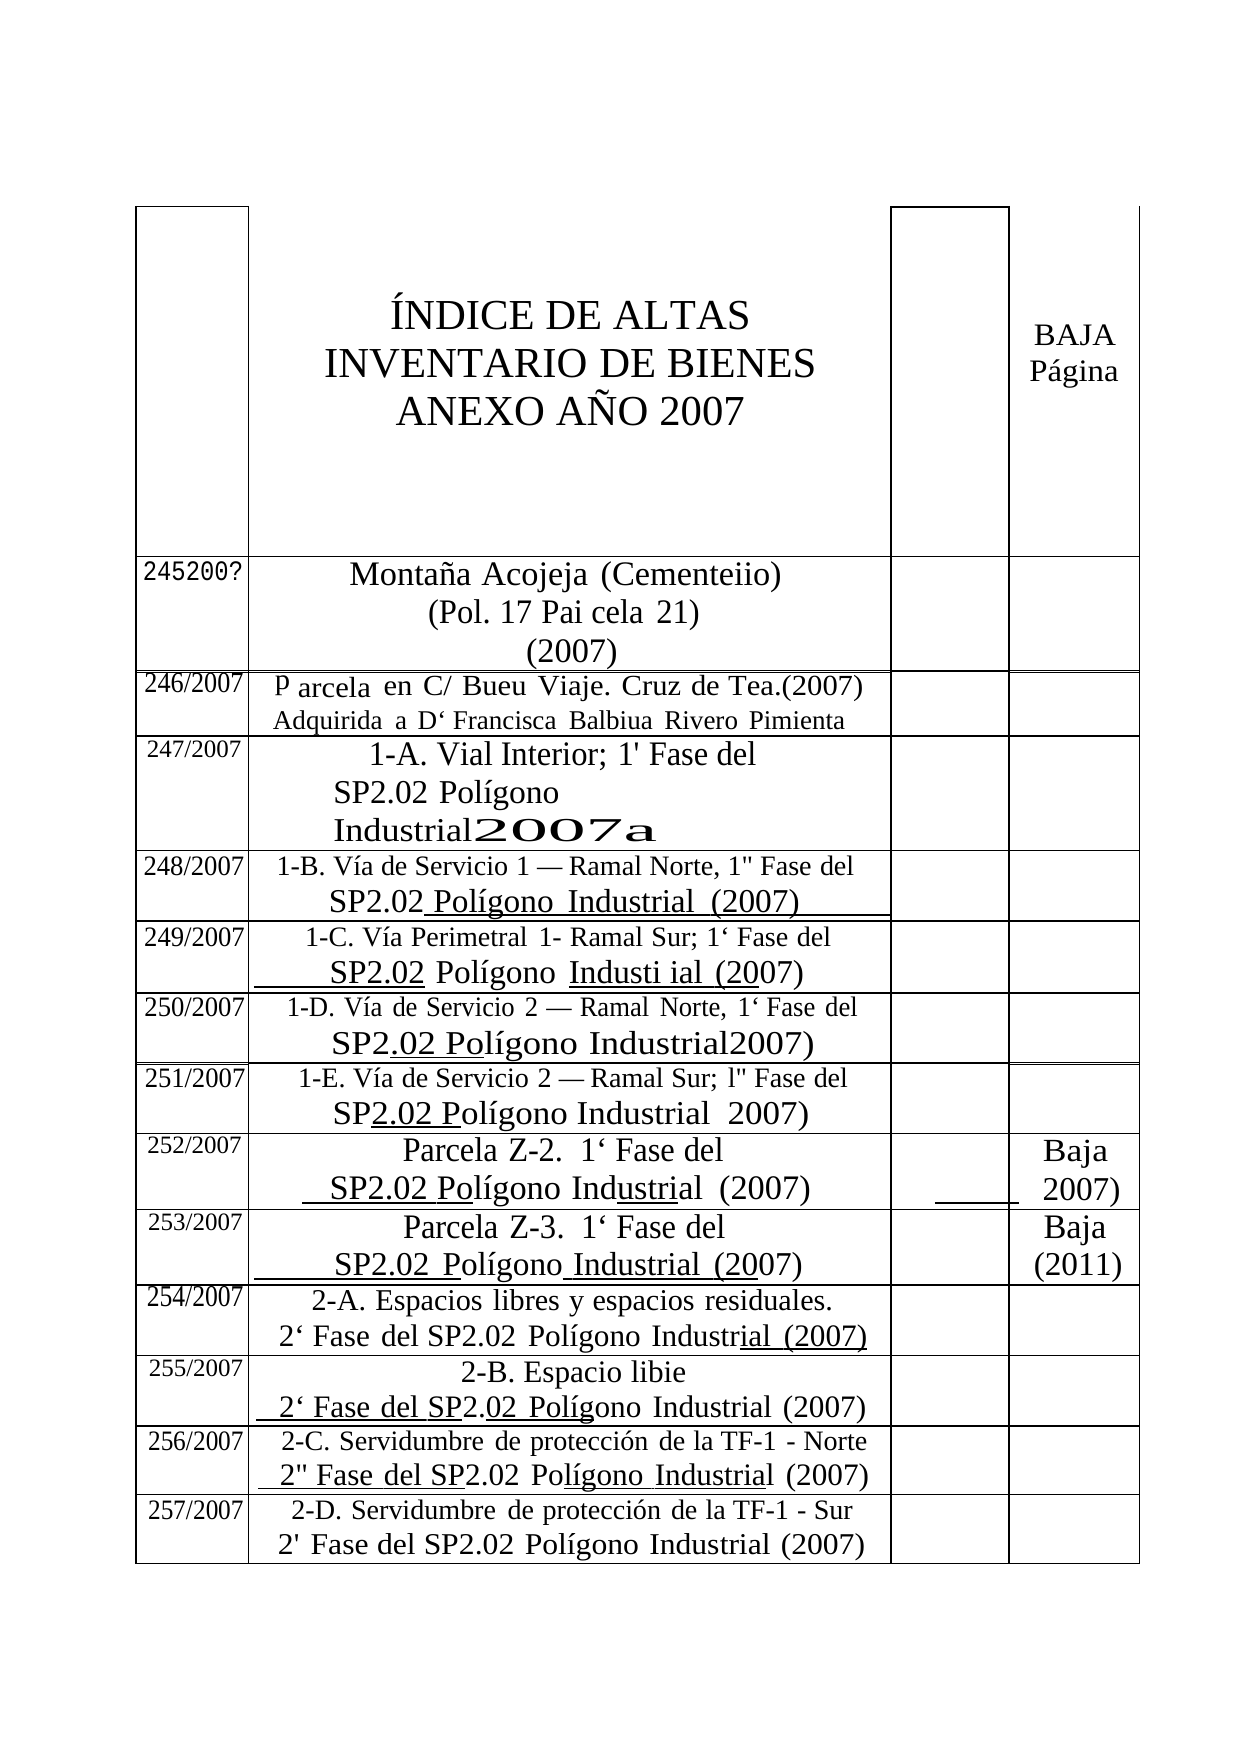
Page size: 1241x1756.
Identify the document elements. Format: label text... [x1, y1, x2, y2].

table_cell Parcela Z-3. 1‘ Fase del SP2.02 Polígono Industrial (2007) [249, 1210, 890, 1284]
table_cell 255/2007 [137, 1356, 248, 1425]
table_cell 257/2007 [137, 1495, 248, 1563]
table_cell [1010, 1495, 1139, 1563]
table_cell [892, 851, 1008, 920]
table_cell 251/2007 [137, 1065, 248, 1132]
table_cell 1-E. Vía de Servicio 2 — Ramal Sur; l" Fase del SP2.02 Polígono Industrial 2007) [249, 1064, 890, 1132]
table_cell [1010, 922, 1139, 992]
table_cell [892, 994, 1008, 1062]
table_cell [1010, 1065, 1139, 1132]
table_cell [1010, 1286, 1139, 1354]
table_cell [1010, 557, 1139, 670]
table_cell 253/2007 [137, 1210, 248, 1284]
table_header [892, 208, 1008, 556]
table_header BAJA Página [1010, 206, 1139, 556]
table_cell [892, 1064, 1008, 1132]
table_cell 245200? [137, 557, 248, 670]
table_cell 1-C. Vía Perimetral 1- Ramal Sur; 1‘ Fase del SP2.02 Polígono Industi ial (2007) [249, 922, 890, 992]
table_cell [892, 1356, 1008, 1425]
table_cell [1010, 994, 1139, 1062]
table_cell [1010, 1427, 1139, 1494]
table_cell [892, 672, 1008, 735]
table_cell 249/2007 [137, 922, 248, 992]
table_cell [892, 922, 1008, 992]
table_cell Montaña Acojeja (Cementeiio) (Pol. 17 Pai cela 21) (2007) [249, 557, 890, 670]
table_cell 246/2007 [137, 673, 248, 735]
table_cell Baja 2007) [1010, 1134, 1139, 1209]
table_cell [892, 1210, 1008, 1284]
table_cell 2-D. Servidumbre de protección de la TF-1 - Sur 2' Fase del SP2.02 Polígono Industrial (2007) [249, 1495, 890, 1563]
table_cell 252/2007 [137, 1134, 248, 1209]
table_cell Parcela Z-2. 1‘ Fase del SP2.02 Polígono Industrial (2007) [249, 1134, 890, 1209]
table_cell 247/2007 [137, 737, 248, 849]
table_cell 250/2007 [137, 994, 248, 1062]
table_cell 1-D. Vía de Servicio 2 — Ramal Norte, 1‘ Fase del SP2.02 Polígono Industrial2007) [249, 994, 890, 1062]
table_cell [892, 1286, 1008, 1354]
table_cell 254/2007 [137, 1286, 248, 1354]
table_cell [892, 557, 1008, 670]
table_cell 2-A. Espacios libres y espacios residuales. 2‘ Fase del SP2.02 Polígono Industrial (2007) [249, 1286, 890, 1354]
table_cell [1010, 673, 1139, 735]
table_cell [1010, 1356, 1139, 1425]
table_cell Baja (2011) [1010, 1210, 1139, 1284]
table_cell p arcela en C/ Bueu Viaje. Cruz de Tea.(2007) Adquirida a D‘ Francisca Balbiua Rivero Pimienta [249, 673, 890, 735]
table_cell 2-C. Servidumbre de protección de la TF-1 - Norte 2" Fase del SP2.02 Polígono Industrial (2007) [249, 1427, 890, 1494]
table_header [137, 207, 248, 556]
table_cell 2-B. Espacio libie 2‘ Fase del SP2.02 Polígono Industrial (2007) [249, 1356, 890, 1425]
table_cell 248/2007 [137, 851, 248, 920]
table_cell [1010, 737, 1139, 849]
table_header ÍNDICE DE ALTAS INVENTARIO DE BIENES ANEXO AÑO 2007 [249, 206, 890, 556]
table_cell [892, 1495, 1008, 1563]
table_cell 256/2007 [137, 1427, 248, 1494]
table_cell 1-A. Vial Interior; 1' Fase del SP2.02 Polígono Industrial2007a [249, 737, 890, 849]
table_cell [892, 737, 1008, 849]
table_cell [892, 1134, 1008, 1209]
table_cell [892, 1427, 1008, 1494]
table_cell 1-B. Vía de Servicio 1 — Ramal Norte, 1" Fase del SP2.02 Polígono Industrial (2007) [249, 851, 890, 920]
table_cell [1010, 851, 1139, 920]
